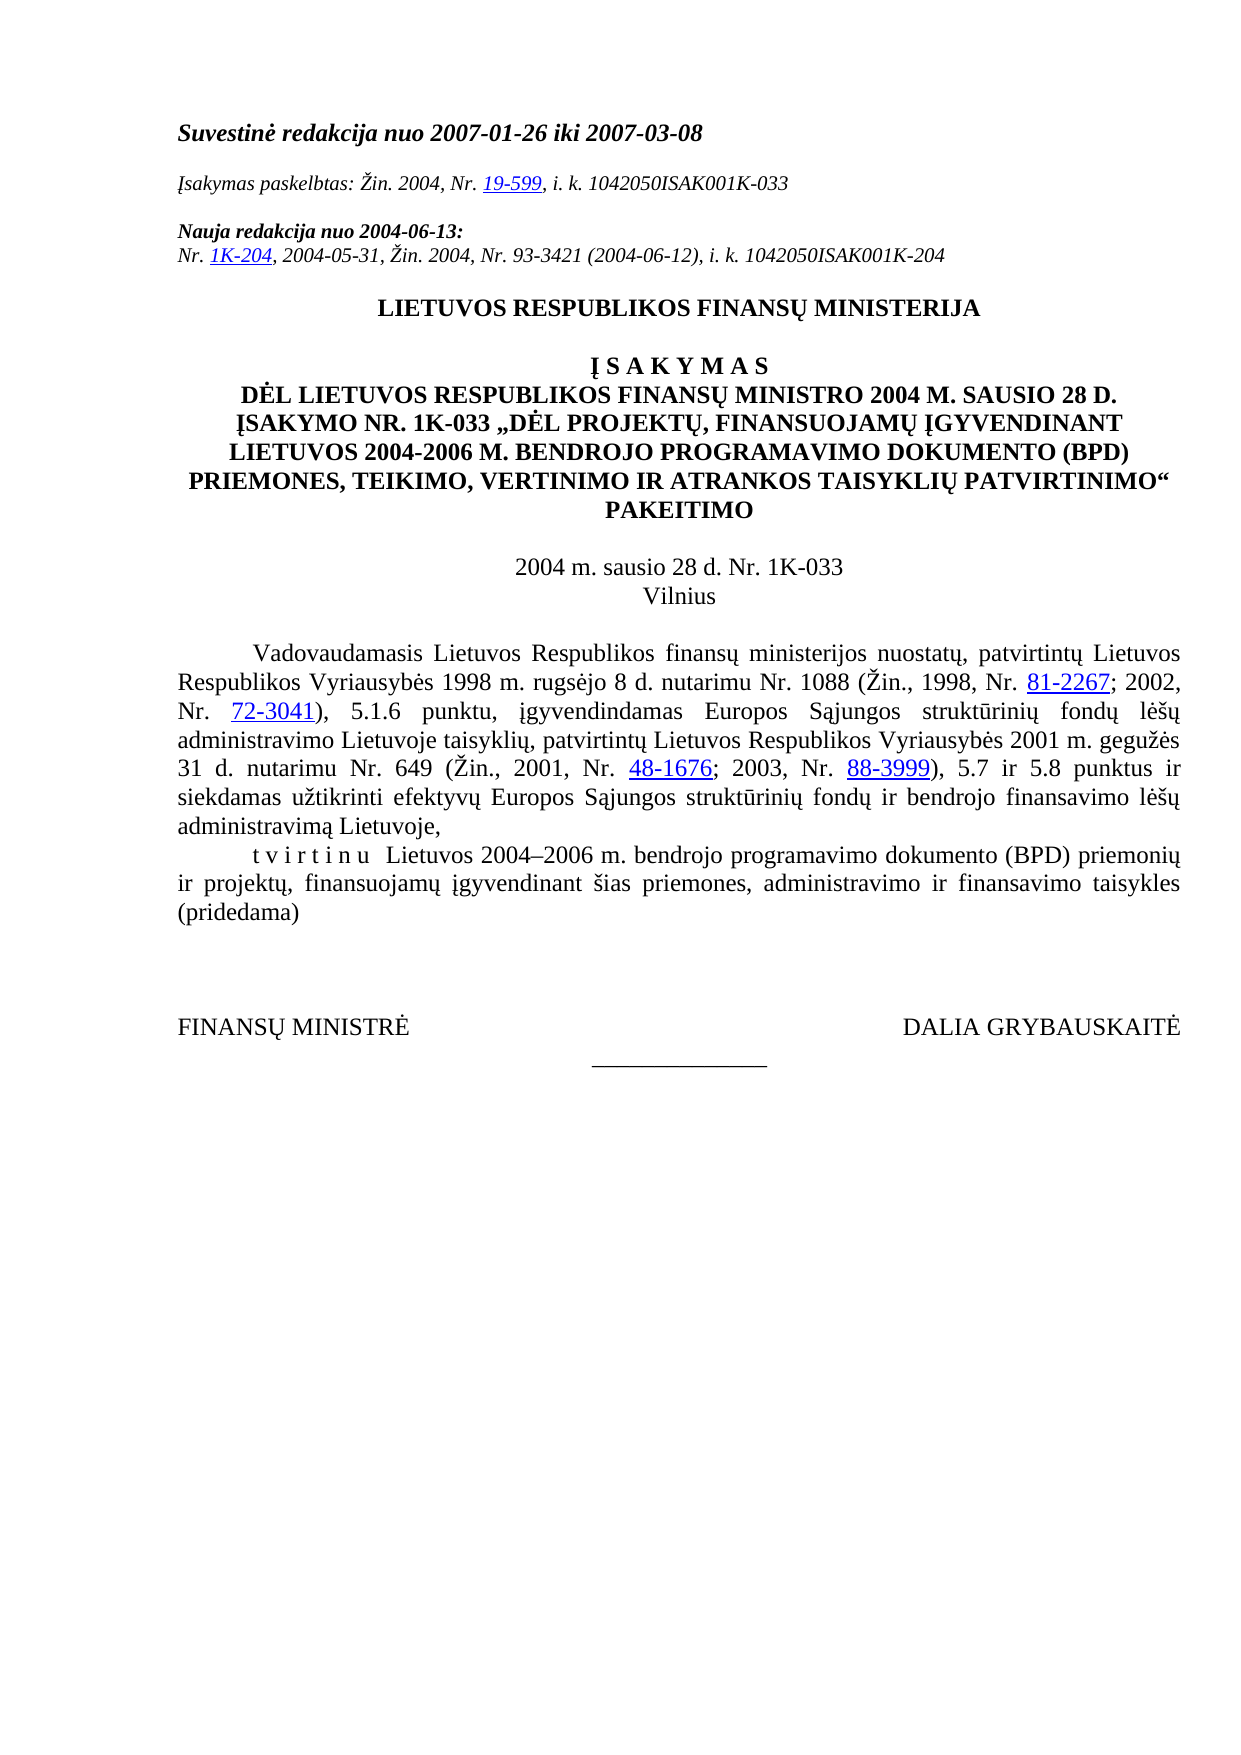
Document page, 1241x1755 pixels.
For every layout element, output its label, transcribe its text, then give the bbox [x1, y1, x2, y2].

text tvirtinu Lietuvos 2004–2006 m. bendrojo programavimo dokumento (BPD) priemonių ir projektų, finansuojamų įgyvendinant šias priemones, administravimo ir finansavimo taisykles (pridedama) [177, 840, 1181, 926]
text Vilnius [177, 581, 1181, 610]
text DĖL LIETUVOS RESPUBLIKOS FINANSŲ MINISTRO 2004 M. SAUSIO 28 D. ĮSAKYMO NR. 1K-033 „DĖL PROJEKTŲ, FINANSUOJAMŲ ĮGYVENDINANT LIETUVOS 2004-2006 M. BENDROJO PROGRAMAVIMO DOKUMENTO (BPD) PRIEMONES, TEIKIMO, VERTINIMO IR ATRANKOS TAISYKLIŲ PATVIRTINIMO“ PAKEITIMO [177, 380, 1181, 523]
text ______________ [177, 1041, 1181, 1070]
text Nr. 1K-204, 2004-05-31, Žin. 2004, Nr. 93-3421 (2004-06-12), i. k. 1042050ISAK001K-204 [177, 243, 1181, 267]
text Suvestinė redakcija nuo 2007-01-26 iki 2007-03-08 [177, 118, 1181, 147]
text Nauja redakcija nuo 2004-06-13: [177, 219, 1181, 243]
text Į S A K Y M A S [177, 351, 1181, 380]
text LIETUVOS RESPUBLIKOS FINANSŲ MINISTERIJA [177, 293, 1181, 322]
text Vadovaudamasis Lietuvos Respublikos finansų ministerijos nuostatų, patvirtintų Lietuvos Respublikos Vyriausybės 1998 m. rugsėjo 8 d. nutarimu Nr. 1088 (Žin., 1998, Nr. 81-2267; 2002, Nr. 72-3041), 5.1.6 punktu, įgyvendindamas Europos Sąjungos struktūrinių fondų lėšų administravimo Lietuvoje taisyklių, patvirtintų Lietuvos Respublikos Vyriausybės 2001 m. gegužės 31 d. nutarimu Nr. 649 (Žin., 2001, Nr. 48-1676; 2003, Nr. 88-3999), 5.7 ir 5.8 punktus ir siekdamas užtikrinti efektyvų Europos Sąjungos struktūrinių fondų ir bendrojo finansavimo lėšų administravimą Lietuvoje, [177, 638, 1181, 840]
text Įsakymas paskelbtas: Žin. 2004, Nr. 19-599, i. k. 1042050ISAK001K-033 [177, 171, 1181, 195]
text FINANSŲ MINISTRĖ DALIA GRYBAUSKAITĖ [177, 1012, 1181, 1041]
text 2004 m. sausio 28 d. Nr. 1K-033 [177, 552, 1181, 581]
